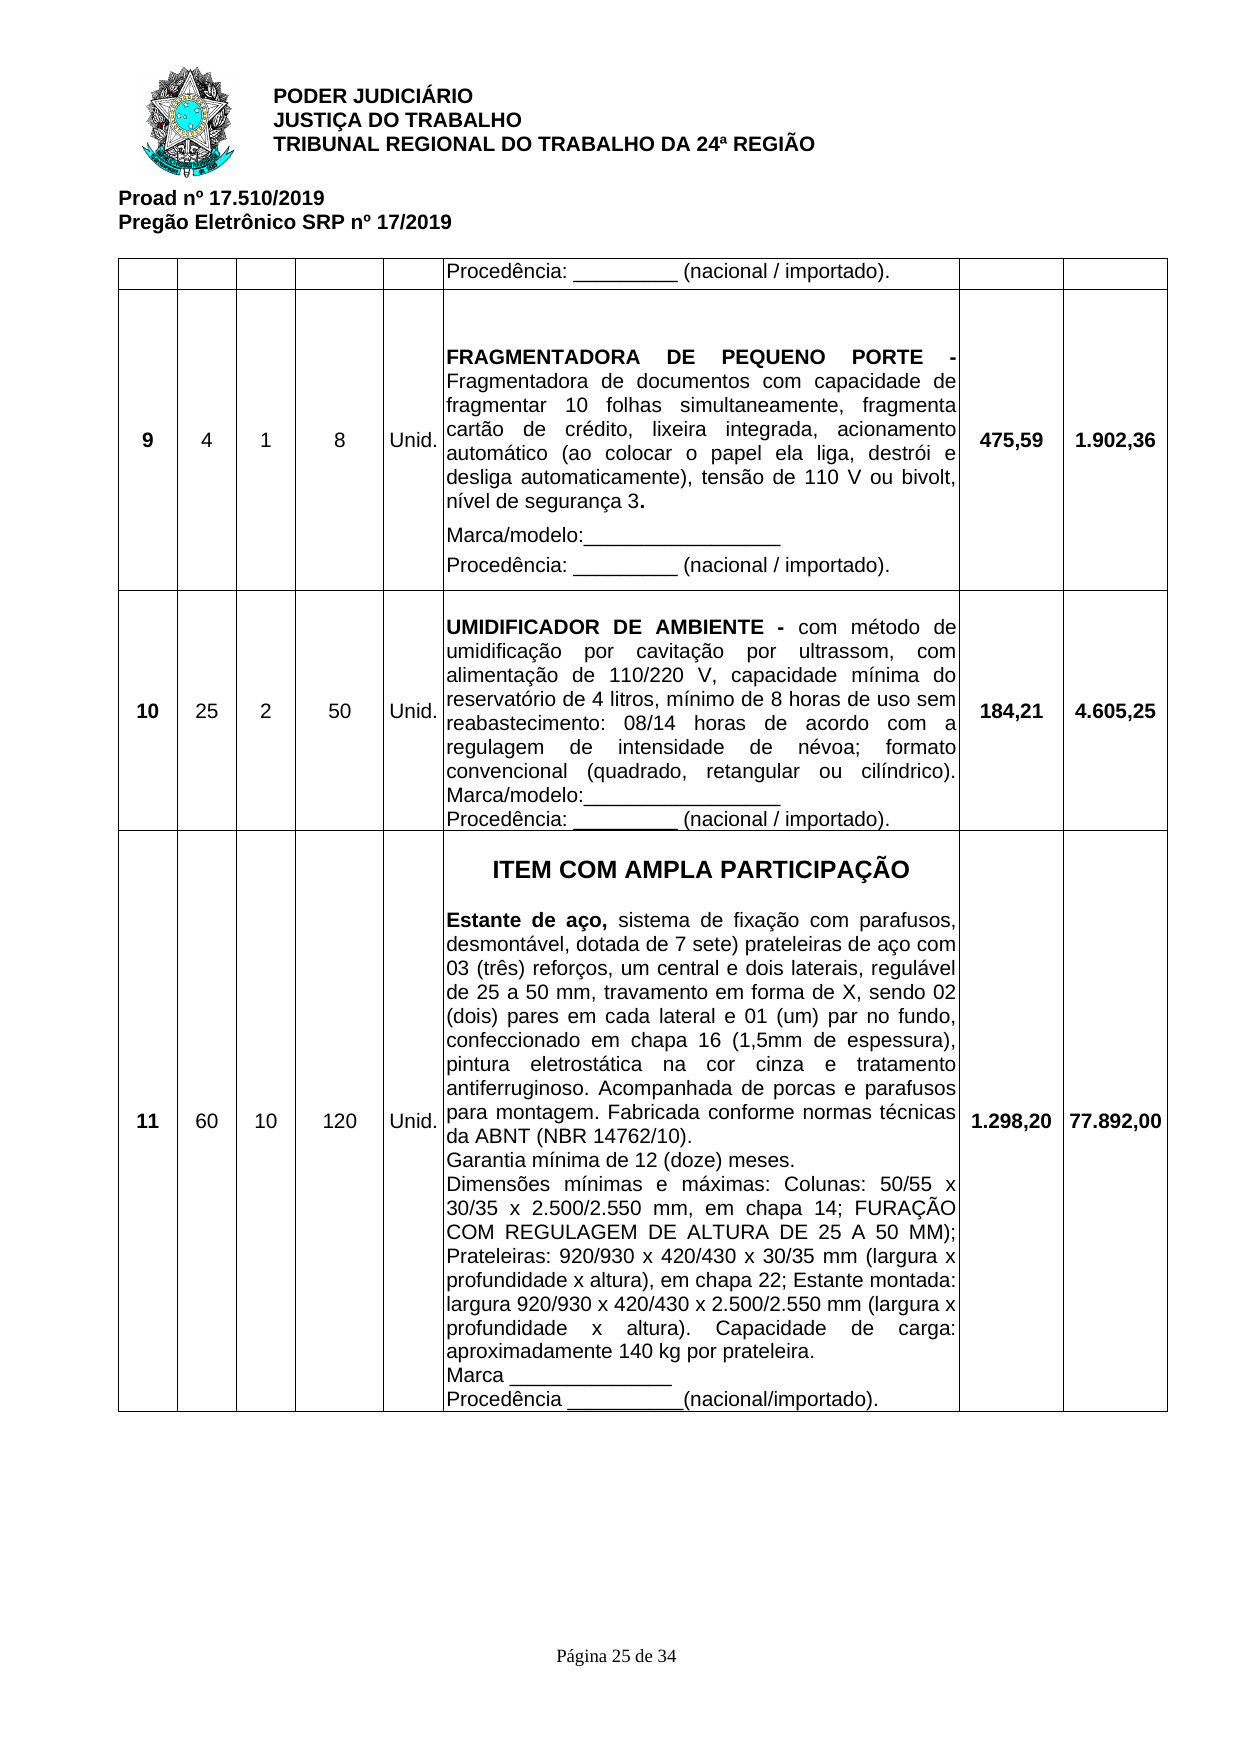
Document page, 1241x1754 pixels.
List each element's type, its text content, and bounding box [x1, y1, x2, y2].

table_cell 11 [119, 831, 177, 1411]
table_cell 10 [237, 831, 295, 1411]
table_cell [178, 259, 236, 289]
table_cell 120 [296, 831, 383, 1411]
table_cell 77.892,00 [1064, 831, 1167, 1411]
table_cell 184,21 [960, 591, 1063, 830]
table_cell Unid. [384, 831, 443, 1411]
table_cell [296, 259, 383, 289]
table_cell 50 [296, 591, 383, 830]
table_cell 10 [119, 591, 177, 830]
table_cell 1.298,20 [960, 831, 1063, 1411]
table_cell 1.902,36 [1064, 290, 1167, 590]
table_cell 1 [237, 290, 295, 590]
table_cell 4.605,25 [1064, 591, 1167, 830]
table_cell [960, 259, 1063, 289]
table_cell ITEM COM AMPLA PARTICIPAÇÃO Estante de aço, sistema de fixação com parafusos, desmontável, dotada de 7 sete) prateleiras de aço com 03 (três) reforços, um central e dois laterais, regulável de 25 a 50 mm, travamento em forma de X, sendo 02 (dois) pares em cada lateral e 01 (um) par no fundo, confeccionado em chapa 16 (1,5mm de espessura), pintura eletrostática na cor cinza e tratamento antiferruginoso. Acompanhada de porcas e parafusos para montagem. Fabricada conforme normas técnicas da ABNT (NBR 14762/10). Garantia mínima de 12 (doze) meses. Dimensões mínimas e máximas: Colunas: 50/55 x 30/35 x 2.500/2.550 mm, em chapa 14; FURAÇÃO COM REGULAGEM DE ALTURA DE 25 A 50 MM); Prateleiras: 920/930 x 420/430 x 30/35 mm (largura x profundidade x altura), em chapa 22; Estante montada: largura 920/930 x 420/430 x 2.500/2.550 mm (largura x profundidade x altura). Capacidade de carga: aproximadamente 140 kg por prateleira. Marca ______________ Procedência __________(nacional/importado). [444, 831, 959, 1411]
table_cell 9 [119, 290, 177, 590]
table_cell [119, 259, 177, 289]
table_cell [1064, 259, 1167, 289]
table_cell Unid. [384, 290, 443, 590]
table_cell Procedência: _________ (nacional / importado). [444, 259, 959, 289]
table_cell 2 [237, 591, 295, 830]
table_cell [237, 259, 295, 289]
table_cell Unid. [384, 591, 443, 830]
table_cell 8 [296, 290, 383, 590]
table_cell UMIDIFICADOR DE AMBIENTE - com método de umidificação por cavitação por ultrassom, com alimentação de 110/220 V, capacidade mínima do reservatório de 4 litros, mínimo de 8 horas de uso sem reabastecimento: 08/14 horas de acordo com a regulagem de intensidade de névoa; formato convencional (quadrado, retangular ou cilíndrico). Marca/modelo:_________________ Procedência: _________ (nacional / importado). [444, 591, 959, 830]
table_cell 475,59 [960, 290, 1063, 590]
table_cell 4 [178, 290, 236, 590]
table_cell 60 [178, 831, 236, 1411]
table_cell [384, 259, 443, 289]
picture [141, 66, 236, 178]
table_cell 25 [178, 591, 236, 830]
table_cell FRAGMENTADORA DE PEQUENO PORTE - Fragmentadora de documentos com capacidade de fragmentar 10 folhas simultaneamente, fragmenta cartão de crédito, lixeira integrada, acionamento automático (ao colocar o papel ela liga, destrói e desliga automaticamente), tensão de 110 V ou bivolt, nível de segurança 3. Marca/modelo:_________________ Procedência: _________ (nacional / importado). [444, 290, 959, 590]
